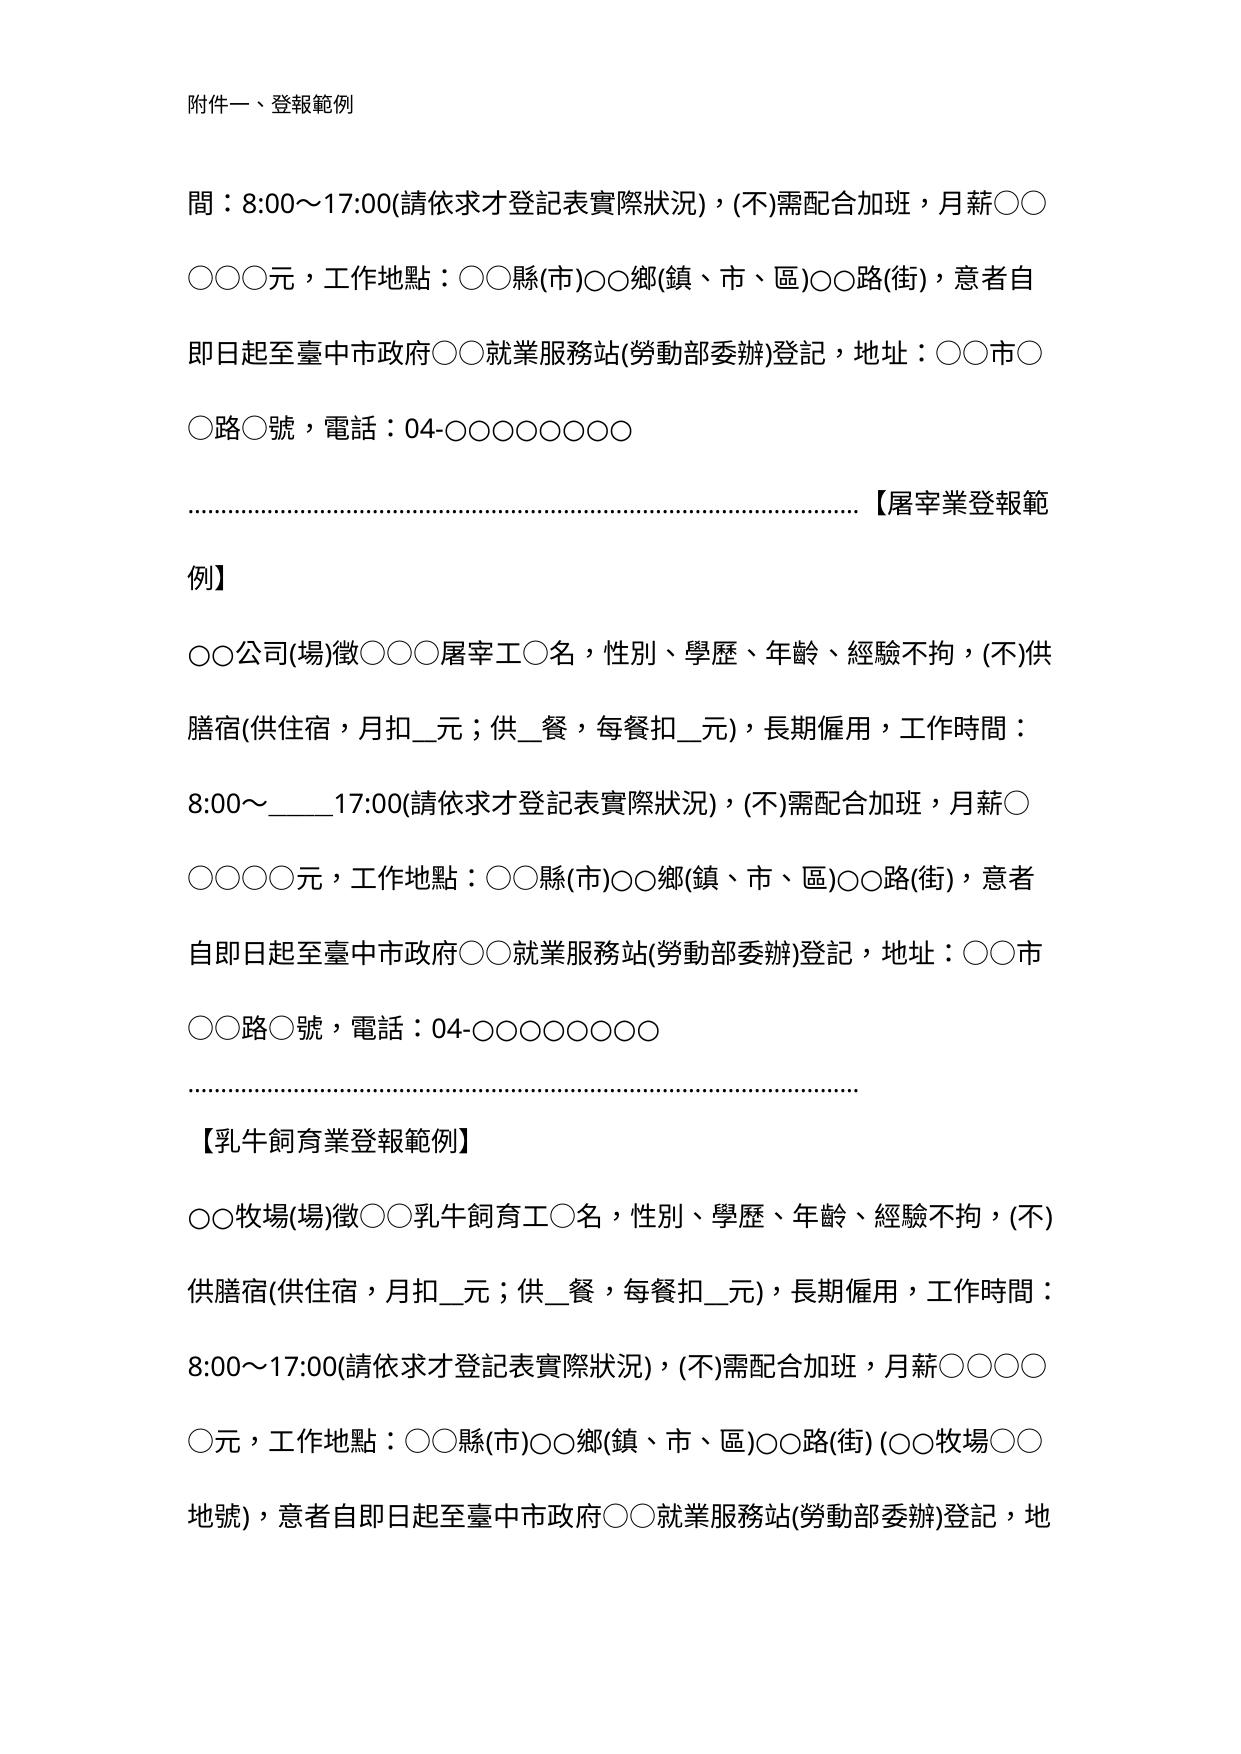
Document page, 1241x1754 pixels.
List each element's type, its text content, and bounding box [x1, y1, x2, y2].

text ○○公司(餐廳)徵○○廚師(工作人員)○名，性別、學歷、年齡、經驗不拘，(不)供膳宿(供住宿，月扣__元；供__餐，每餐扣__元)，長期僱用，工作時間：8:00～17:00(請依求才登記表實際狀況)，(不)需配合加班，月薪○○○○○元，工作地點：○○縣(市)○○鄉(鎮、市、區)○○路(街)，意者自即日起至臺中市政府○○就業服務站(勞動部委辦)登記，地址：○○市○○路○號，電話：04-○○○○○○○○ [187, 164, 1053, 464]
text 【乳牛飼育業登報範例】 [187, 1102, 1053, 1177]
text ○○牧場(場)徵○○乳牛飼育工○名，性別、學歷、年齡、經驗不拘，(不)供膳宿(供住宿，月扣__元；供__餐，每餐扣__元)，長期僱用，工作時間：8:00～17:00(請依求才登記表實際狀況)，(不)需配合加班，月薪○○○○○元，工作地點：○○縣(市)○○鄉(鎮、市、區)○○路(街) (○○牧場○○地號)，意者自即日起至臺中市政府○○就業服務站(勞動部委辦)登記，地址：○○市○○路○號，電話：04-○○○○○○○○ [187, 1177, 1053, 1552]
text ○○公司(場)徵○○○屠宰工○名，性別、學歷、年齡、經驗不拘，(不)供膳宿(供住宿，月扣__元；供__餐，每餐扣__元)，長期僱用，工作時間：8:00～_______17:00(請依求才登記表實際狀況)，(不)需配合加班，月薪○○○○○元，工作地點：○○縣(市)○○鄉(鎮、市、區)○○路(街)，意者自即日起至臺中市政府○○就業服務站(勞動部委辦)登記，地址：○○市○○路○號，電話：04-○○○○○○○○ [187, 614, 1053, 1064]
text …………………………………………………………………………………………【屠宰業登報範例】 [187, 464, 1053, 614]
text ………………………………………………………………………………………… [187, 1064, 1053, 1102]
